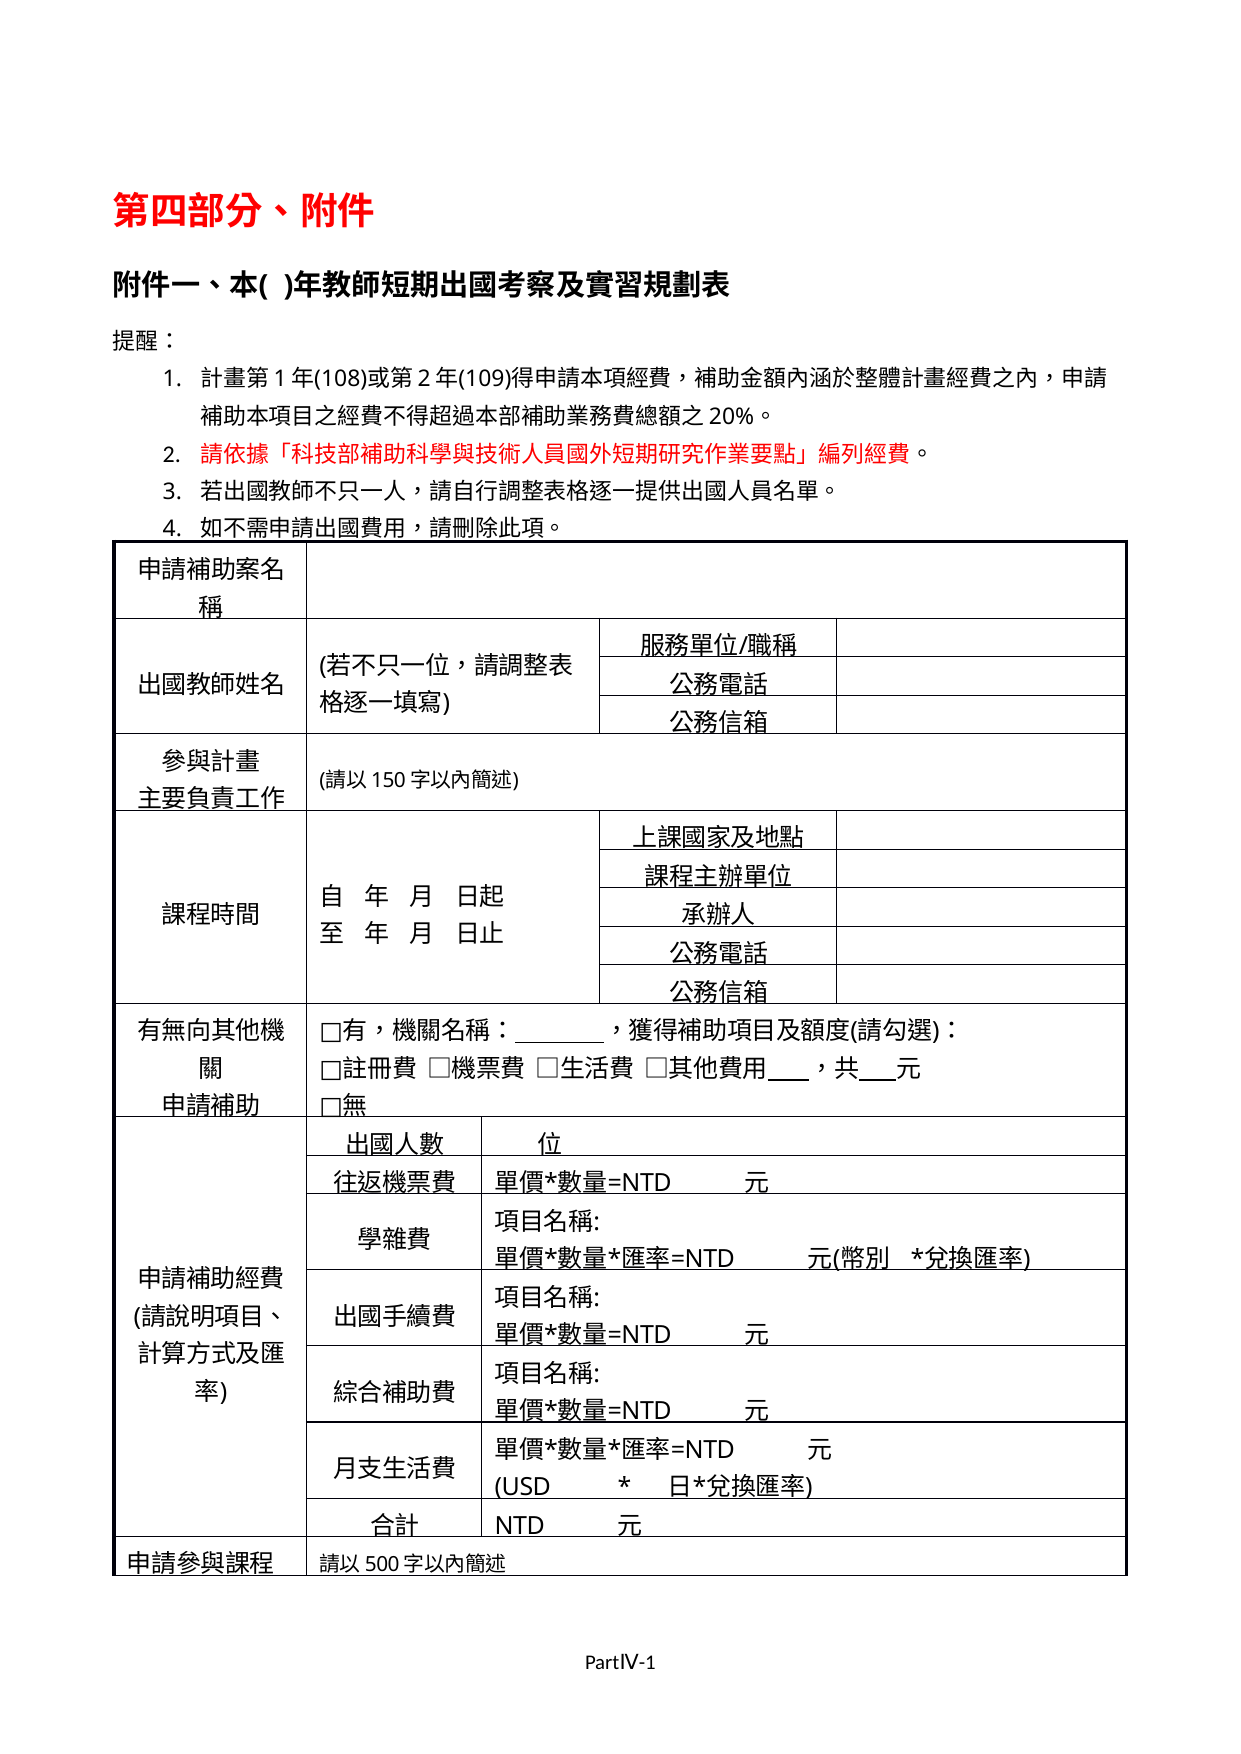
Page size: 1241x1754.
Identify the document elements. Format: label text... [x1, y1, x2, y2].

table_cell 課程時間 [116, 811, 306, 1003]
table_cell 綜合補助費 [307, 1346, 481, 1421]
table_cell 公務信箱 [600, 696, 836, 733]
table_cell 公務電話 [600, 657, 836, 695]
table_cell 出國教師姓名 [116, 619, 306, 733]
table_cell [837, 619, 1125, 656]
table_cell 項目名稱: 單價*數量=NTD 元 [482, 1270, 1125, 1345]
table_cell [837, 811, 1125, 848]
table_cell (若不只一位，請調整表格逐一填寫) [307, 619, 599, 733]
table_cell 請以500字以內簡述 [307, 1537, 1125, 1574]
list 如不需申請出國費用，請刪除此項。 [162, 502, 1128, 539]
table_cell 學雜費 [307, 1194, 481, 1269]
table_cell 單價*數量*匯率=NTD 元 (USD * 日*兌換匯率) [482, 1423, 1125, 1497]
table_cell 公務電話 [600, 927, 836, 964]
table_cell 申請補助經費 (請說明項目、計算方式及匯率) [116, 1117, 306, 1536]
table_cell 承辦人 [600, 888, 836, 926]
table_cell 自 年 月 日起 至 年 月 日止 [307, 811, 599, 1003]
subtitle 附件一、本( )年教師短期出國考察及實習規劃表 [112, 239, 1128, 314]
subtitle 第四部分、附件 [112, 164, 1128, 239]
list 若出國教師不只一人，請自行調整表格逐一提供出國人員名單。 [162, 464, 1128, 502]
table_cell 課程主辦單位 [600, 850, 836, 887]
list 請依據「科技部補助科學與技術人員國外短期研究作業要點」編列經費。 [162, 427, 1128, 464]
table_cell □有，機關名稱： ，獲得補助項目及額度(請勾選)： □註冊費 □機票費 □生活費 □其他費用 ，共 元 □無 [307, 1004, 1125, 1116]
table_cell [837, 850, 1125, 887]
table_cell NTD 元 [482, 1499, 1125, 1536]
text 提醒： [112, 314, 1128, 352]
table_cell [837, 965, 1125, 1003]
table_cell 出國手續費 [307, 1270, 481, 1345]
table_cell 往返機票費 [307, 1156, 481, 1193]
table_cell (請以150字以內簡述) [307, 734, 1125, 810]
table_cell [837, 696, 1125, 733]
table_cell 有無向其他機關 申請補助 [116, 1004, 306, 1116]
table_cell [837, 927, 1125, 964]
table_cell 公務信箱 [600, 965, 836, 1003]
table_cell 上課國家及地點 [600, 811, 836, 848]
table_header [307, 543, 1125, 618]
table_cell 申請參與課程 [116, 1537, 306, 1574]
table_cell 項目名稱: 單價*數量*匯率=NTD 元(幣別 *兌換匯率) [482, 1194, 1125, 1269]
table_cell 出國人數 [307, 1117, 481, 1155]
table_cell 位 [482, 1117, 1125, 1155]
table_cell 月支生活費 [307, 1423, 481, 1497]
table_cell 項目名稱: 單價*數量=NTD 元 [482, 1346, 1125, 1421]
list 計畫第1年(108)或第2年(109)得申請本項經費，補助金額內涵於整體計畫經費之內，申請補助本項目之經費不得超過本部補助業務費總額之20%。 [162, 352, 1128, 427]
table_cell [837, 888, 1125, 926]
table_cell 服務單位/職稱 [600, 619, 836, 656]
table_cell 單價*數量=NTD 元 [482, 1156, 1125, 1193]
table_cell 合計 [307, 1499, 481, 1536]
table_cell [837, 657, 1125, 695]
table_header 申請補助案名稱 [116, 543, 306, 618]
table_cell 參與計畫 主要負責工作 [116, 734, 306, 810]
